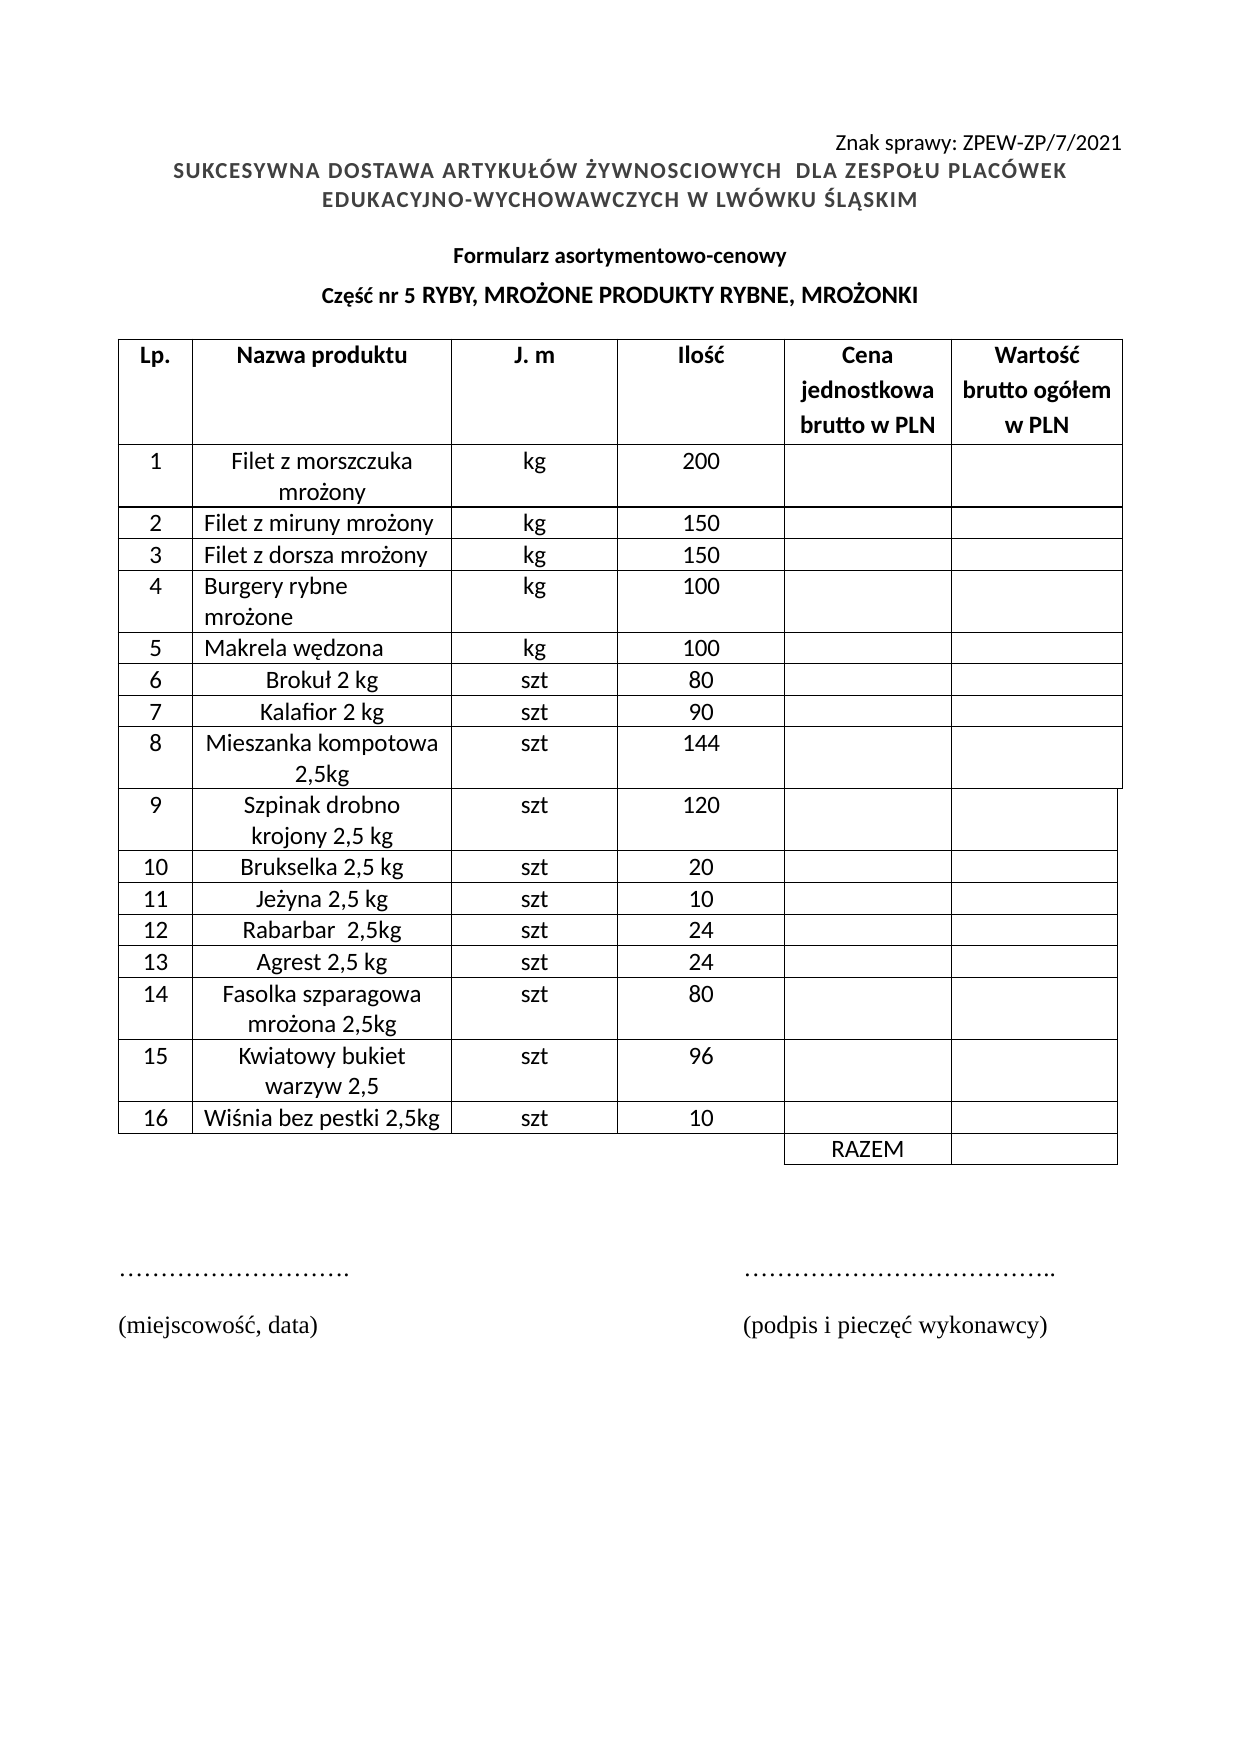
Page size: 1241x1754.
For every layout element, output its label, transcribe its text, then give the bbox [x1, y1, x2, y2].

table_cell 15 [119, 1040, 192, 1101]
table_cell Agrest 2,5 kg [193, 946, 451, 977]
table_cell [952, 664, 1122, 695]
table_cell szt [452, 727, 617, 788]
table_cell szt [452, 883, 617, 913]
table_cell [785, 789, 951, 850]
table_cell 80 [618, 978, 784, 1039]
text SUKCESYWNA DOSTAWA ARTYKUŁÓW ŻYWNOSCIOWYCH DLA ZESPOŁU PLACÓWEK EDUKACYJNO-WYCHOWAWCZYCH W LWÓWKU ŚLĄSKIM [118, 157, 1122, 213]
table_cell szt [452, 1102, 617, 1132]
table_cell kg [452, 571, 617, 632]
table_cell [952, 445, 1122, 506]
table_cell 8 [119, 727, 192, 788]
table_cell [1118, 789, 1123, 850]
table_cell kg [452, 508, 617, 538]
table_cell [785, 727, 951, 788]
table_cell 7 [119, 696, 192, 726]
table_cell [1118, 882, 1123, 913]
table_cell kg [452, 633, 617, 663]
table_cell [952, 1134, 1117, 1164]
table_cell 4 [119, 571, 192, 632]
table_cell 24 [618, 915, 784, 945]
table_cell Jeżyna 2,5 kg [193, 883, 451, 913]
table_cell 144 [618, 727, 784, 788]
table_cell 5 [119, 633, 192, 663]
text (miejscowość, data) (podpis i pieczęć wykonawcy) [118, 1311, 1122, 1339]
table_cell 10 [119, 851, 192, 882]
table_cell Brukselka 2,5 kg [193, 851, 451, 882]
table_cell 12 [119, 915, 192, 945]
table_cell Rabarbar 2,5kg [193, 915, 451, 945]
table_cell szt [452, 851, 617, 882]
table_cell Filet z dorsza mrożony [193, 539, 451, 569]
table_cell Wiśnia bez pestki 2,5kg [193, 1102, 451, 1132]
table_cell [1118, 1101, 1123, 1132]
table_cell [1118, 850, 1123, 882]
table_cell szt [452, 915, 617, 945]
table_cell szt [452, 696, 617, 726]
table_cell kg [452, 445, 617, 506]
table_cell [952, 508, 1122, 538]
text Część nr 5 RYBY, MROŻONE PRODUKTY RYBNE, MROŻONKI [118, 279, 1122, 310]
table_cell 11 [119, 883, 192, 913]
table_cell 20 [618, 851, 784, 882]
table_cell [952, 696, 1122, 726]
text Formularz asortymentowo-cenowy [118, 241, 1122, 269]
table_cell [1118, 945, 1123, 977]
table_cell [451, 1164, 618, 1196]
table_cell Szpinak drobno krojony 2,5 kg [193, 789, 451, 850]
table_cell [118, 1164, 193, 1196]
table_cell [952, 571, 1122, 632]
table_cell 3 [119, 539, 192, 569]
table_cell [785, 883, 951, 913]
table_cell [785, 1102, 951, 1132]
table_cell Filet z miruny mrożony [193, 508, 451, 538]
table_cell 80 [618, 664, 784, 695]
text Znak sprawy: ZPEW-ZP/7/2021 [118, 128, 1122, 157]
table_header Cena jednostkowa brutto w PLN [785, 340, 951, 444]
table_cell 2 [119, 508, 192, 538]
table_header Nazwa produktu [193, 340, 451, 444]
table_cell Kwiatowy bukiet warzyw 2,5 [193, 1040, 451, 1101]
table_cell 150 [618, 508, 784, 538]
table_cell 150 [618, 539, 784, 569]
table_cell [952, 883, 1117, 913]
table_cell [785, 445, 951, 506]
table_cell Kalafior 2 kg [193, 696, 451, 726]
table_cell [785, 946, 951, 977]
table_cell szt [452, 789, 617, 850]
table_cell [785, 539, 951, 569]
table_cell 10 [618, 1102, 784, 1132]
table_header Wartość brutto ogółem w PLN [952, 340, 1122, 444]
table_header J. m [452, 340, 617, 444]
table_cell [785, 851, 951, 882]
table_cell [785, 571, 951, 632]
table_cell [618, 1164, 784, 1196]
table_cell [785, 508, 951, 538]
table_cell Makrela wędzona [193, 633, 451, 663]
table_cell 9 [119, 789, 192, 850]
table_cell 10 [618, 883, 784, 913]
table_cell 14 [119, 978, 192, 1039]
table_cell [1118, 977, 1123, 1039]
table_cell [1118, 1133, 1123, 1164]
table_cell Brokuł 2 kg [193, 664, 451, 695]
table_cell szt [452, 978, 617, 1039]
table_cell [951, 1165, 1118, 1196]
table_cell 120 [618, 789, 784, 850]
table_cell 100 [618, 571, 784, 632]
table_cell [1118, 914, 1123, 945]
table_cell [785, 696, 951, 726]
table_cell szt [452, 1040, 617, 1101]
table_cell [193, 1164, 451, 1196]
table_cell Burgery rybne mrożone [193, 571, 451, 632]
table_cell [618, 1134, 784, 1164]
table_cell [952, 633, 1122, 663]
table_cell [952, 915, 1117, 945]
table_cell [952, 539, 1122, 569]
table_cell [785, 978, 951, 1039]
table_cell [1118, 1039, 1123, 1101]
table_cell 200 [618, 445, 784, 506]
table_cell Filet z morszczuka mrożony [193, 445, 451, 506]
table_cell RAZEM [785, 1134, 951, 1164]
table_cell szt [452, 664, 617, 695]
table_cell [784, 1165, 951, 1196]
table_cell [193, 1134, 451, 1164]
table_cell [118, 1134, 193, 1164]
table_cell 100 [618, 633, 784, 663]
table_cell [952, 1040, 1117, 1101]
table_cell [952, 727, 1122, 788]
table_cell [952, 789, 1117, 850]
table_cell [785, 1040, 951, 1101]
table_cell 6 [119, 664, 192, 695]
table_cell [785, 915, 951, 945]
table_cell Fasolka szparagowa mrożona 2,5kg [193, 978, 451, 1039]
table_cell 96 [618, 1040, 784, 1101]
table_cell 13 [119, 946, 192, 977]
table_cell [952, 946, 1117, 977]
table_cell [952, 851, 1117, 882]
table_cell Mieszanka kompotowa 2,5kg [193, 727, 451, 788]
table_header Ilość [618, 340, 784, 444]
table_cell [952, 1102, 1117, 1132]
table_cell kg [452, 539, 617, 569]
table_cell [785, 664, 951, 695]
table_cell szt [452, 946, 617, 977]
table_cell [952, 978, 1117, 1039]
table_cell [451, 1134, 618, 1164]
table_cell [1118, 1164, 1123, 1196]
table_cell [785, 633, 951, 663]
table_cell 90 [618, 696, 784, 726]
table_cell 1 [119, 445, 192, 506]
text ………………………. ……………………………….. [118, 1253, 1122, 1282]
table_cell 16 [119, 1102, 192, 1132]
table_header Lp. [119, 340, 192, 444]
table_cell 24 [618, 946, 784, 977]
